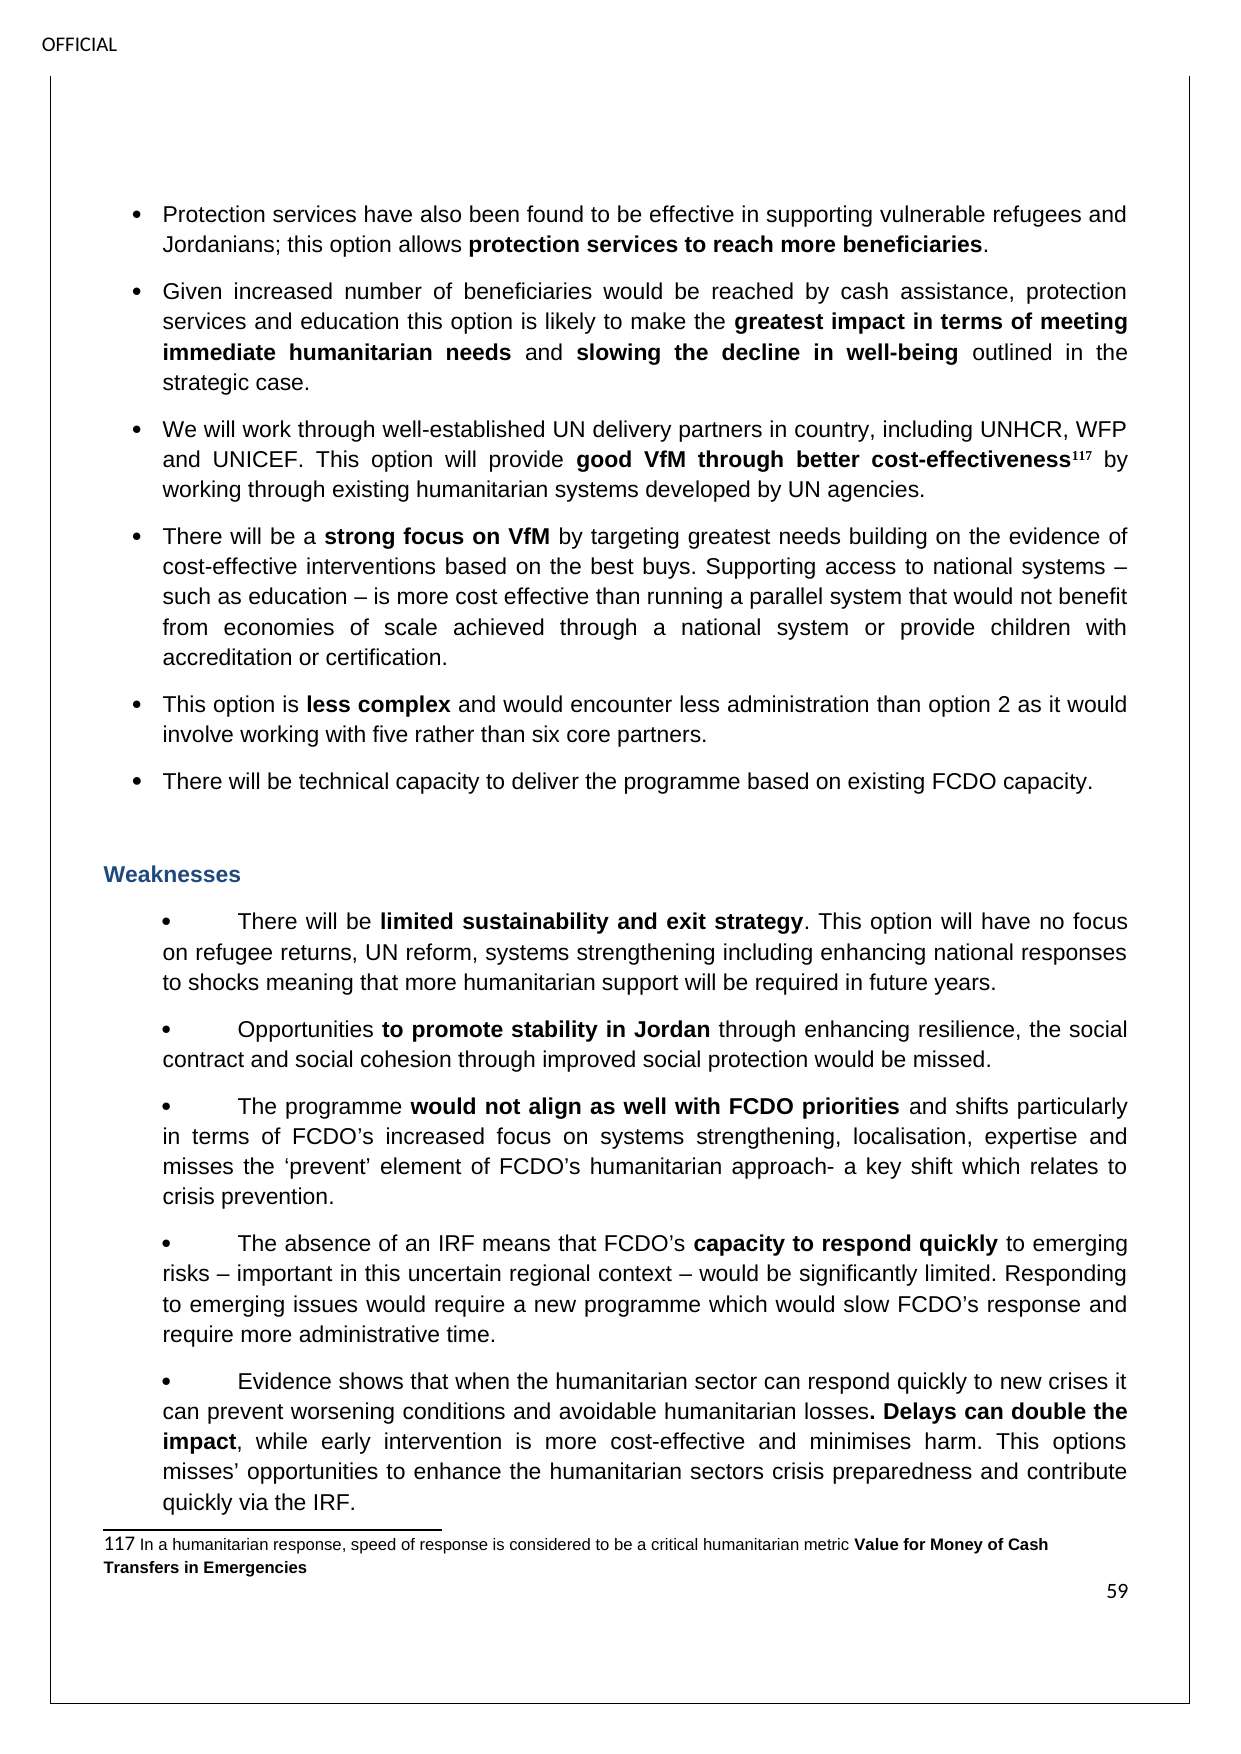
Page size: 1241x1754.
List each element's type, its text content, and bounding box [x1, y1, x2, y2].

list Given increased number of beneficiaries would be reached by cash assistance, protection services and education this option is likely to make the greatest impact in terms of meeting immediate humanitarian needs and slowing the decline in well-being outlined in the strategic case. [133, 278, 1128, 395]
list We will work through well-established UN delivery partners in country, including UNHCR, WFP and UNICEF. This option will provide good VfM through better cost-effectiveness by working through existing humanitarian systems developed by UN agencies. [133, 416, 1128, 502]
list This option is less complex and would encounter less administration than option 2 as it would involve working with five rather than six core partners. [133, 691, 1128, 747]
list Opportunities to promote stability in Jordan through enhancing resilience, the social contract and social cohesion through improved social protection would be missed. [162, 1016, 1128, 1072]
list The absence of an IRF means that FCDO’s capacity to respond quickly to emerging risks – important in this uncertain regional context – would be significantly limited. Responding to emerging issues would require a new programme which would slow FCDO’s response and require more administrative time. [162, 1230, 1128, 1347]
list There will be a strong focus on VfM by targeting greatest needs building on the evidence of cost-effective interventions based on the best buys. Supporting access to national systems – such as education – is more cost effective than running a parallel system that would not benefit from economies of scale achieved through a national system or provide children with accreditation or certification. [133, 523, 1128, 670]
list Protection services have also been found to be effective in supporting vulnerable refugees and Jordanians; this option allows protection services to reach more beneficiaries. [133, 201, 1128, 258]
list There will be technical capacity to deliver the programme based on existing FCDO capacity. [133, 768, 1128, 794]
list Evidence shows that when the humanitarian sector can respond quickly to new crises it can prevent worsening conditions and avoidable humanitarian losses. Delays can double the impact, while early intervention is more cost-effective and minimises harm. This options misses’ opportunities to enhance the humanitarian sectors crisis preparedness and contribute quickly via the IRF. [162, 1368, 1128, 1515]
list There will be limited sustainability and exit strategy. This option will have no focus on refugee returns, UN reform, systems strengthening including enhancing national responses to shocks meaning that more humanitarian support will be required in future years. [162, 908, 1128, 995]
text Weaknesses [103, 861, 1128, 888]
list The programme would not align as well with FCDO priorities and shifts particularly in terms of FCDO’s increased focus on systems strengthening, localisation, expertise and misses the ‘prevent’ element of FCDO’s humanitarian approach- a key shift which relates to crisis prevention. [162, 1093, 1128, 1210]
list In a humanitarian response, speed of response is considered to be a critical humanitarian metric Value for Money of Cash Transfers in Emergencies [103, 1530, 1128, 1577]
